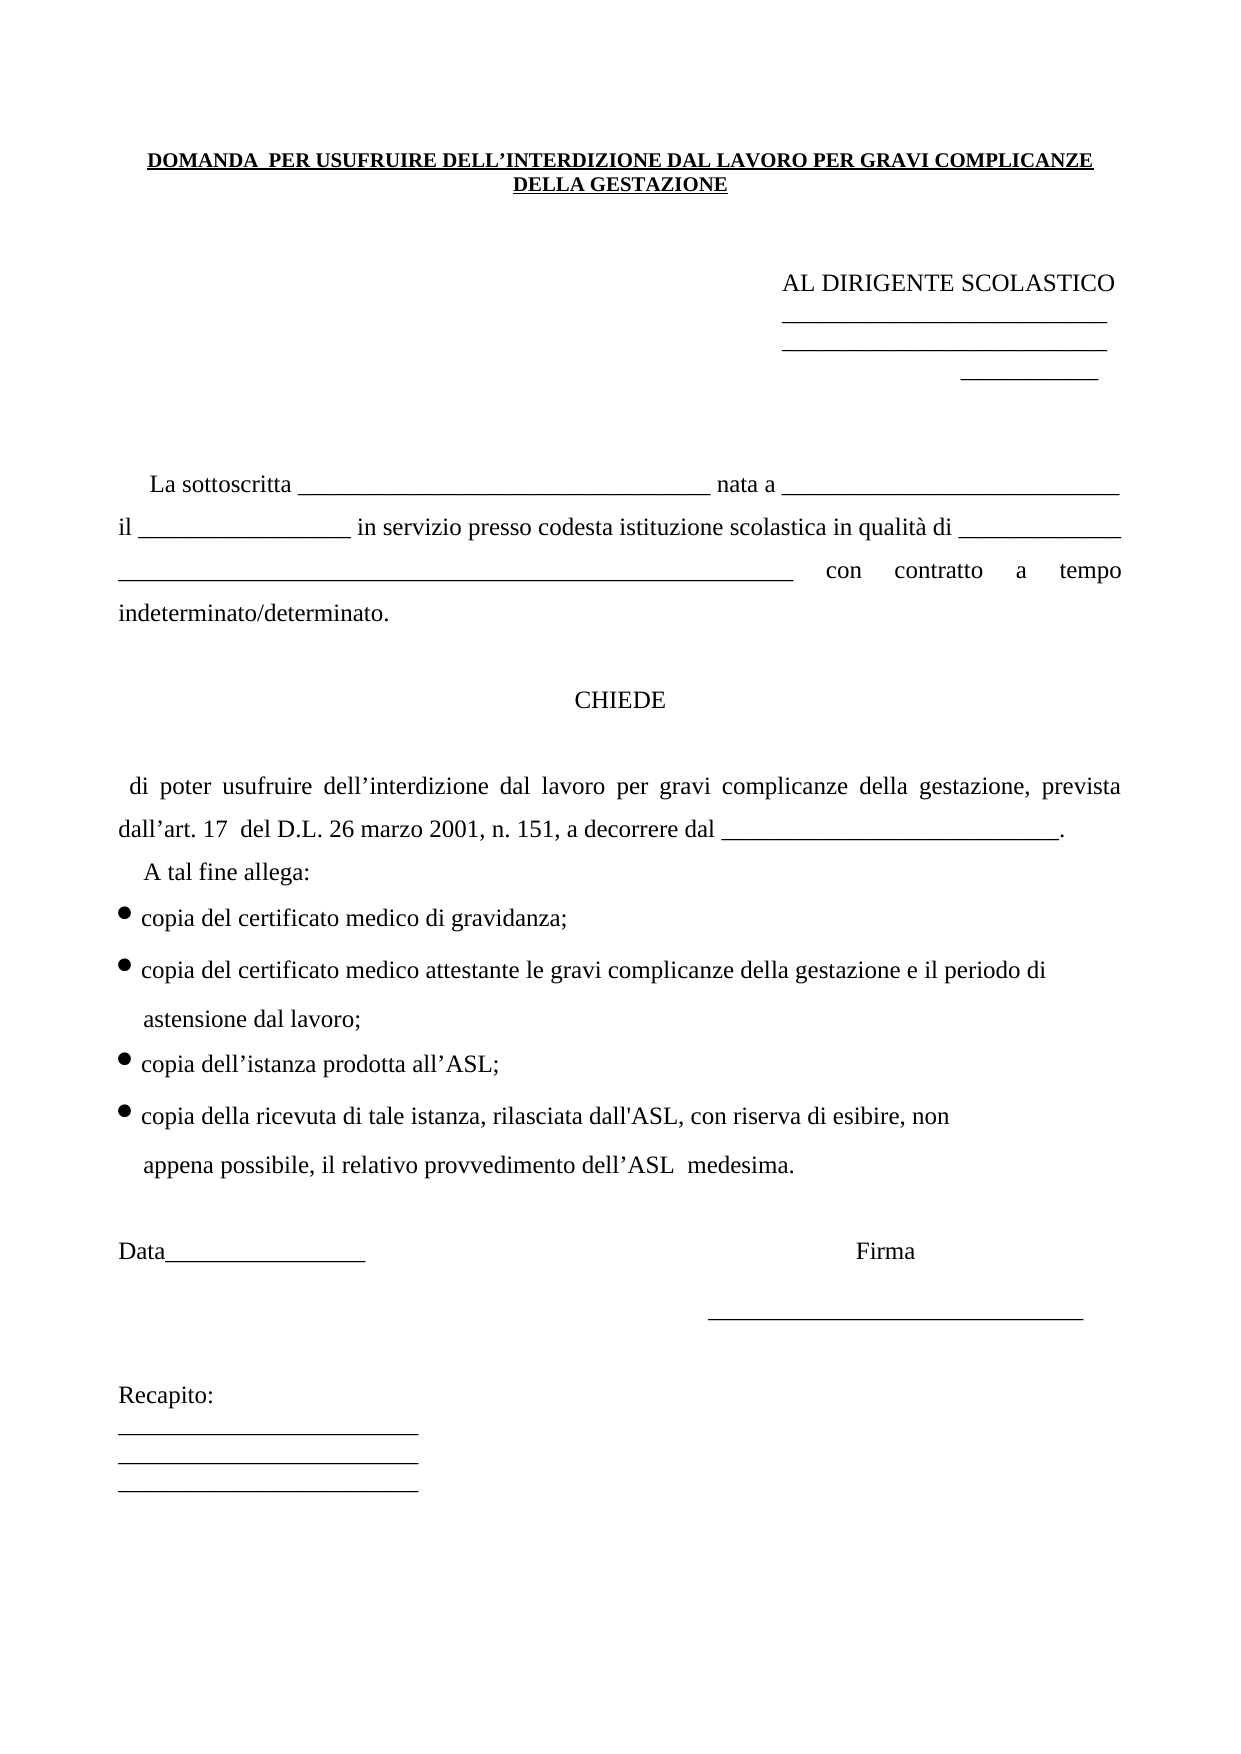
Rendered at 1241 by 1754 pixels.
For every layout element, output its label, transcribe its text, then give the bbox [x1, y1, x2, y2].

text il _________________ in servizio presso codesta istituzione scolastica in qualità di _____________ [118, 512, 1122, 541]
text Data________________ Firma [118, 1236, 1122, 1265]
text  copia del certificato medico attestante le gravi complicanze della gestazione e il periodo di [118, 952, 1122, 986]
text ______________________________ [118, 1294, 1122, 1323]
text DOMANDA PER USUFRUIRE DELL’INTERDIZIONE DAL LAVORO PER GRAVI COMPLICANZE DELLA GESTAZIONE [118, 148, 1122, 196]
text ________________________ [118, 1438, 1122, 1466]
text appena possibile, il relativo provvedimento dell’ASL medesima. [118, 1150, 1122, 1179]
text __________________________ [118, 297, 1122, 325]
text A tal fine allega: [118, 857, 1122, 886]
text La sottoscritta _________________________________ nata a ___________________________ [118, 469, 1122, 498]
text CHIEDE [118, 685, 1122, 713]
text di poter usufruire dell’interdizione dal lavoro per gravi complicanze della gestazione, prevista dall’art. 17 del D.L. 26 marzo 2001, n. 151, a decorrere dal ___________________________. [118, 771, 1122, 843]
text AL DIRIGENTE SCOLASTICO [118, 268, 1122, 297]
text ___________ [118, 354, 1122, 383]
text Recapito: [118, 1380, 1122, 1409]
text ________________________ [118, 1409, 1122, 1438]
text astensione dal lavoro; [118, 1004, 1122, 1032]
text  copia dell’istanza prodotta all’ASL; [118, 1047, 1122, 1081]
text  copia del certificato medico di gravidanza; [118, 900, 1122, 934]
text ________________________ [118, 1466, 1122, 1495]
text ______________________________________________________ con contratto a tempo indeterminato/determinato. [118, 555, 1122, 627]
text  copia della ricevuta di tale istanza, rilasciata dall'ASL, con riserva di esibire, non [118, 1098, 1122, 1133]
text __________________________ [118, 325, 1122, 354]
